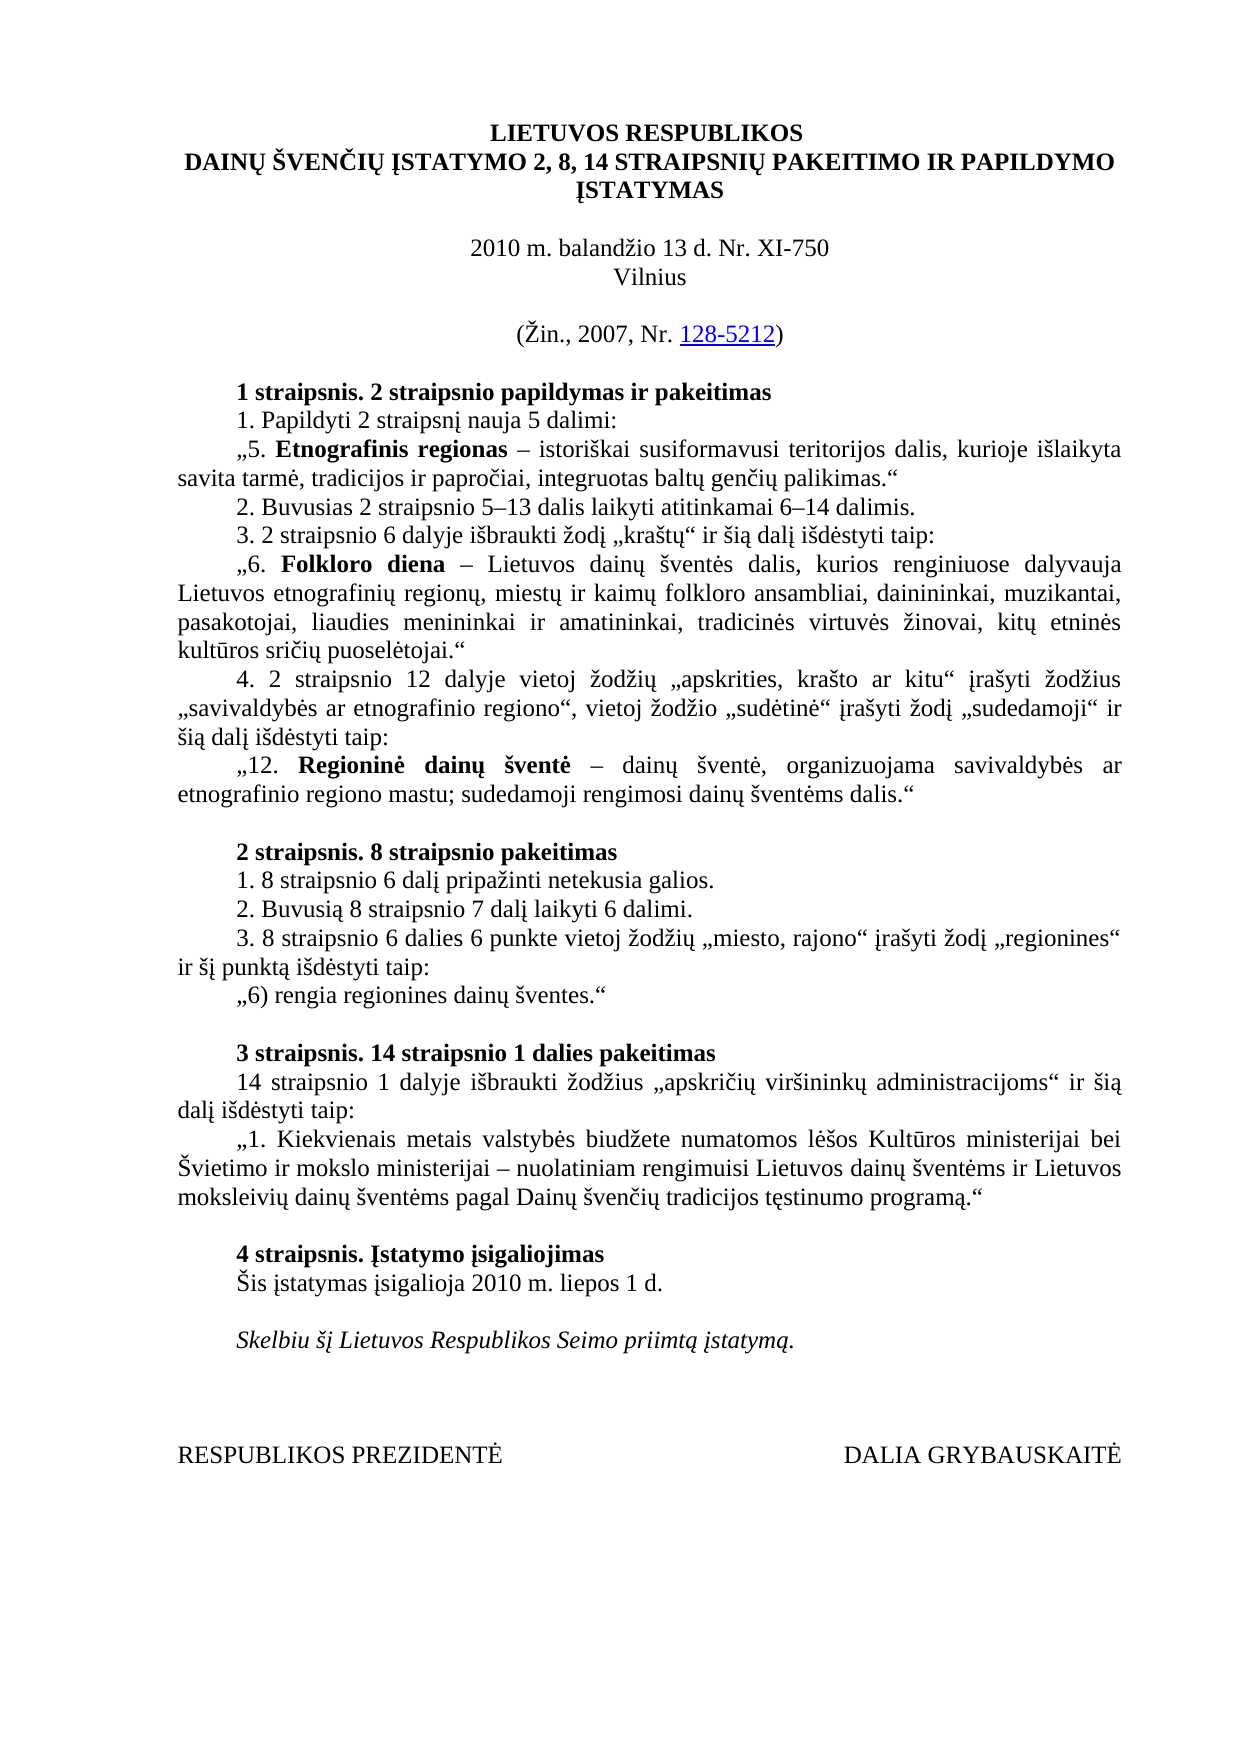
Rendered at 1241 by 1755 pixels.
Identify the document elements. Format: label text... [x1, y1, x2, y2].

text 1. Papildyti 2 straipsnį nauja 5 dalimi: [177, 406, 1122, 434]
text „1. Kiekvienais metais valstybės biudžete numatomos lėšos Kultūros ministerijai bei Švietimo ir mokslo ministerijai – nuolatiniam rengimuisi Lietuvos dainų šventėms ir Lietuvos moksleivių dainų šventėms pagal Dainų švenčių tradicijos tęstinumo programą.“ [177, 1124, 1122, 1211]
text 14 straipsnio 1 dalyje išbraukti žodžius „apskričių viršininkų administracijoms“ ir šią dalį išdėstyti taip: [177, 1067, 1122, 1124]
text LIETUVOS RESPUBLIKOS DAINŲ ŠVENČIŲ ĮSTATYMO 2, 8, 14 STRAIPSNIŲ PAKEITIMO IR PAPILDYMO ĮSTATYMAS [177, 118, 1122, 204]
text 2. Buvusias 2 straipsnio 5–13 dalis laikyti atitinkamai 6–14 dalimis. [177, 492, 1122, 521]
text 3. 2 straipsnio 6 dalyje išbraukti žodį „kraštų“ ir šią dalį išdėstyti taip: [177, 521, 1122, 549]
text 4. 2 straipsnio 12 dalyje vietoj žodžių „apskrities, krašto ar kitu“ įrašyti žodžius „savivaldybės ar etnografinio regiono“, vietoj žodžio „sudėtinė“ įrašyti žodį „sudedamoji“ ir šią dalį išdėstyti taip: [177, 664, 1122, 751]
text 4 straipsnis. Įstatymo įsigaliojimas [177, 1239, 1122, 1268]
text 2010 m. balandžio 13 d. Nr. XI-750 [177, 233, 1122, 262]
text 1. 8 straipsnio 6 dalį pripažinti netekusia galios. [177, 866, 1122, 894]
text „5. Etnografinis regionas – istoriškai susiformavusi teritorijos dalis, kurioje išlaikyta savita tarmė, tradicijos ir papročiai, integruotas baltų genčių palikimas.“ [177, 434, 1122, 492]
text 1 straipsnis. 2 straipsnio papildymas ir pakeitimas [177, 377, 1122, 406]
text (Žin., 2007, Nr. 128-5212) [177, 319, 1122, 348]
text 2. Buvusią 8 straipsnio 7 dalį laikyti 6 dalimi. [177, 894, 1122, 923]
text 3 straipsnis. 14 straipsnio 1 dalies pakeitimas [177, 1038, 1122, 1067]
text 3. 8 straipsnio 6 dalies 6 punkte vietoj žodžių „miesto, rajono“ įrašyti žodį „regionines“ ir šį punktą išdėstyti taip: [177, 923, 1122, 981]
text „6) rengia regionines dainų šventes.“ [177, 981, 1122, 1009]
text „6. Folkloro diena – Lietuvos dainų šventės dalis, kurios renginiuose dalyvauja Lietuvos etnografinių regionų, miestų ir kaimų folkloro ansambliai, dainininkai, muzikantai, pasakotojai, liaudies menininkai ir amatininkai, tradicinės virtuvės žinovai, kitų etninės kultūros sričių puoselėtojai.“ [177, 549, 1122, 664]
text RESPUBLIKOS PREZIDENTĖ DALIA GRYBAUSKAITĖ [177, 1441, 1122, 1469]
text Šis įstatymas įsigalioja 2010 m. liepos 1 d. [177, 1268, 1122, 1297]
text 2 straipsnis. 8 straipsnio pakeitimas [177, 837, 1122, 866]
text Vilnius [177, 262, 1122, 291]
text „12. Regioninė dainų šventė – dainų šventė, organizuojama savivaldybės ar etnografinio regiono mastu; sudedamoji rengimosi dainų šventėms dalis.“ [177, 751, 1122, 808]
text Skelbiu šį Lietuvos Respublikos Seimo priimtą įstatymą. [177, 1326, 1122, 1354]
